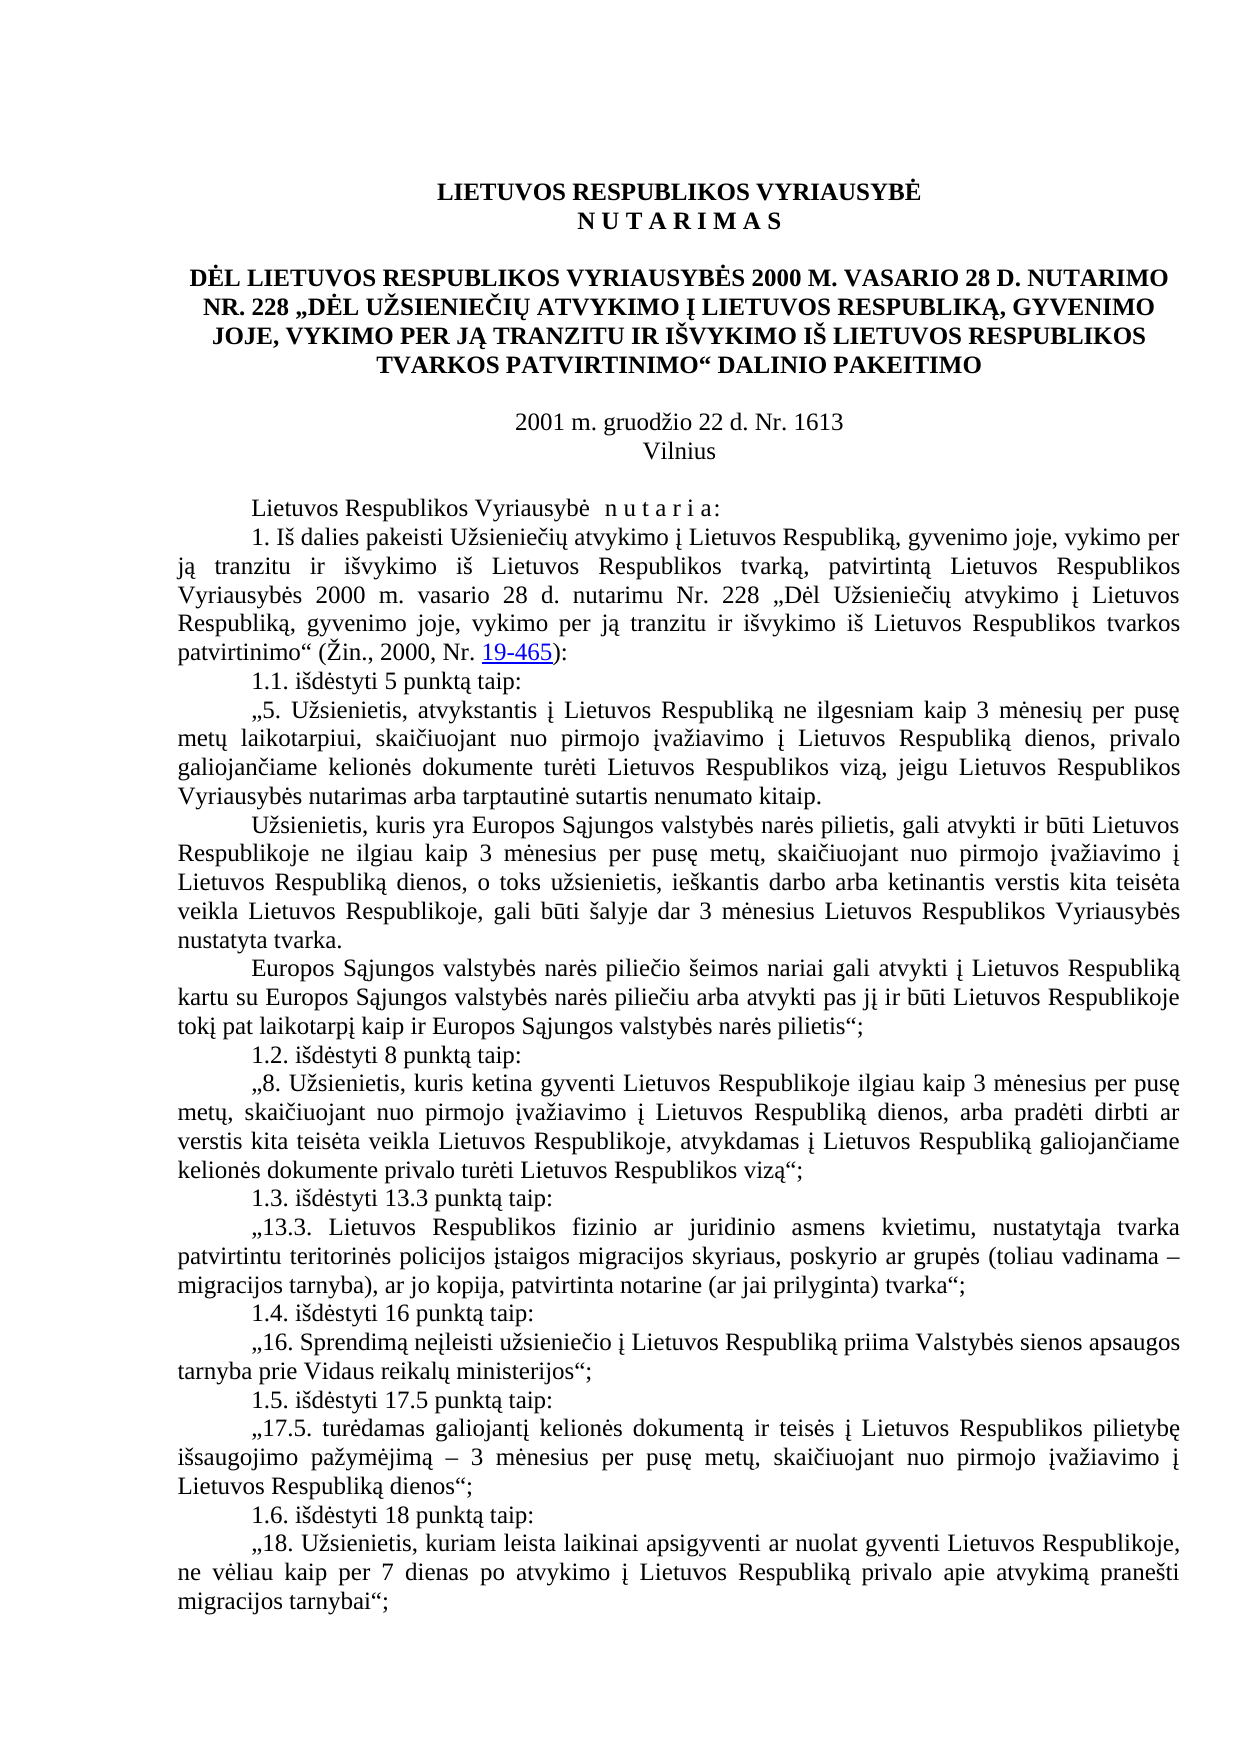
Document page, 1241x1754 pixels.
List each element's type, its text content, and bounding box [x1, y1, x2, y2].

text „17.5. turėdamas galiojantį kelionės dokumentą ir teisės į Lietuvos Respublikos pilietybę išsaugojimo pažymėjimą – 3 mėnesius per pusę metų, skaičiuojant nuo pirmojo įvažiavimo į Lietuvos Respubliką dienos“; [177, 1413, 1181, 1500]
text 1.6. išdėstyti 18 punktą taip: [177, 1500, 1181, 1528]
text 1.4. išdėstyti 16 punktą taip: [177, 1298, 1181, 1327]
subtitle DĖL Lietuvos Respublikos Vyriausybės 2000 m. vasario 28 d. nutarimo Nr. 228 „dėl užsieniečių atvykimo į lietuvos respubliką, gyvenimo joje, vykimo per ją tranzitu ir išvykimo iš Lietuvos Respublikos tvarkos patvirtinimo“ dalinio pakeitimo [177, 263, 1181, 378]
text 1.3. išdėstyti 13.3 punktą taip: [177, 1183, 1181, 1212]
text Vilnius [177, 436, 1181, 465]
text „5. Užsienietis, atvykstantis į Lietuvos Respubliką ne ilgesniam kaip 3 mėnesių per pusę metų laikotarpiui, skaičiuojant nuo pirmojo įvažiavimo į Lietuvos Respubliką dienos, privalo galiojančiame kelionės dokumente turėti Lietuvos Respublikos vizą, jeigu Lietuvos Respublikos Vyriausybės nutarimas arba tarptautinė sutartis nenumato kitaip. [177, 695, 1181, 810]
text 1.5. išdėstyti 17.5 punktą taip: [177, 1385, 1181, 1413]
text „16. Sprendimą neįleisti užsieniečio į Lietuvos Respubliką priima Valstybės sienos apsaugos tarnyba prie Vidaus reikalų ministerijos“; [177, 1327, 1181, 1385]
subtitle nutarimas [177, 206, 1181, 235]
text „8. Užsienietis, kuris ketina gyventi Lietuvos Respublikoje ilgiau kaip 3 mėnesius per pusę metų, skaičiuojant nuo pirmojo įvažiavimo į Lietuvos Respubliką dienos, arba pradėti dirbti ar verstis kita teisėta veikla Lietuvos Respublikoje, atvykdamas į Lietuvos Respubliką galiojančiame kelionės dokumente privalo turėti Lietuvos Respublikos vizą“; [177, 1068, 1181, 1183]
text 1. Iš dalies pakeisti Užsieniečių atvykimo į Lietuvos Respubliką, gyvenimo joje, vykimo per ją tranzitu ir išvykimo iš Lietuvos Respublikos tvarką, patvirtintą Lietuvos Respublikos Vyriausybės 2000 m. vasario 28 d. nutarimu Nr. 228 „Dėl Užsieniečių atvykimo į Lietuvos Respubliką, gyvenimo joje, vykimo per ją tranzitu ir išvykimo iš Lietuvos Respublikos tvarkos patvirtinimo“ (Žin., 2000, Nr. 19-465): [177, 522, 1181, 666]
text 1.1. išdėstyti 5 punktą taip: [177, 666, 1181, 695]
subtitle Lietuvos Respublikos Vyriausybė [177, 177, 1181, 206]
text 1.2. išdėstyti 8 punktą taip: [177, 1040, 1181, 1068]
text „13.3. Lietuvos Respublikos fizinio ar juridinio asmens kvietimu, nustatytąja tvarka patvirtintu teritorinės policijos įstaigos migracijos skyriaus, poskyrio ar grupės (toliau vadinama – migracijos tarnyba), ar jo kopija, patvirtinta notarine (ar jai prilyginta) tvarka“; [177, 1212, 1181, 1298]
text 2001 m. gruodžio 22 d. Nr. 1613 [177, 407, 1181, 436]
text Europos Sąjungos valstybės narės piliečio šeimos nariai gali atvykti į Lietuvos Respubliką kartu su Europos Sąjungos valstybės narės piliečiu arba atvykti pas jį ir būti Lietuvos Respublikoje tokį pat laikotarpį kaip ir Europos Sąjungos valstybės narės pilietis“; [177, 953, 1181, 1040]
text „18. Užsienietis, kuriam leista laikinai apsigyventi ar nuolat gyventi Lietuvos Respublikoje, ne vėliau kaip per 7 dienas po atvykimo į Lietuvos Respubliką privalo apie atvykimą pranešti migracijos tarnybai“; [177, 1528, 1181, 1615]
text Lietuvos Respublikos Vyriausybė nutaria: [177, 493, 1181, 522]
text Užsienietis, kuris yra Europos Sąjungos valstybės narės pilietis, gali atvykti ir būti Lietuvos Respublikoje ne ilgiau kaip 3 mėnesius per pusę metų, skaičiuojant nuo pirmojo įvažiavimo į Lietuvos Respubliką dienos, o toks užsienietis, ieškantis darbo arba ketinantis verstis kita teisėta veikla Lietuvos Respublikoje, gali būti šalyje dar 3 mėnesius Lietuvos Respublikos Vyriausybės nustatyta tvarka. [177, 810, 1181, 953]
